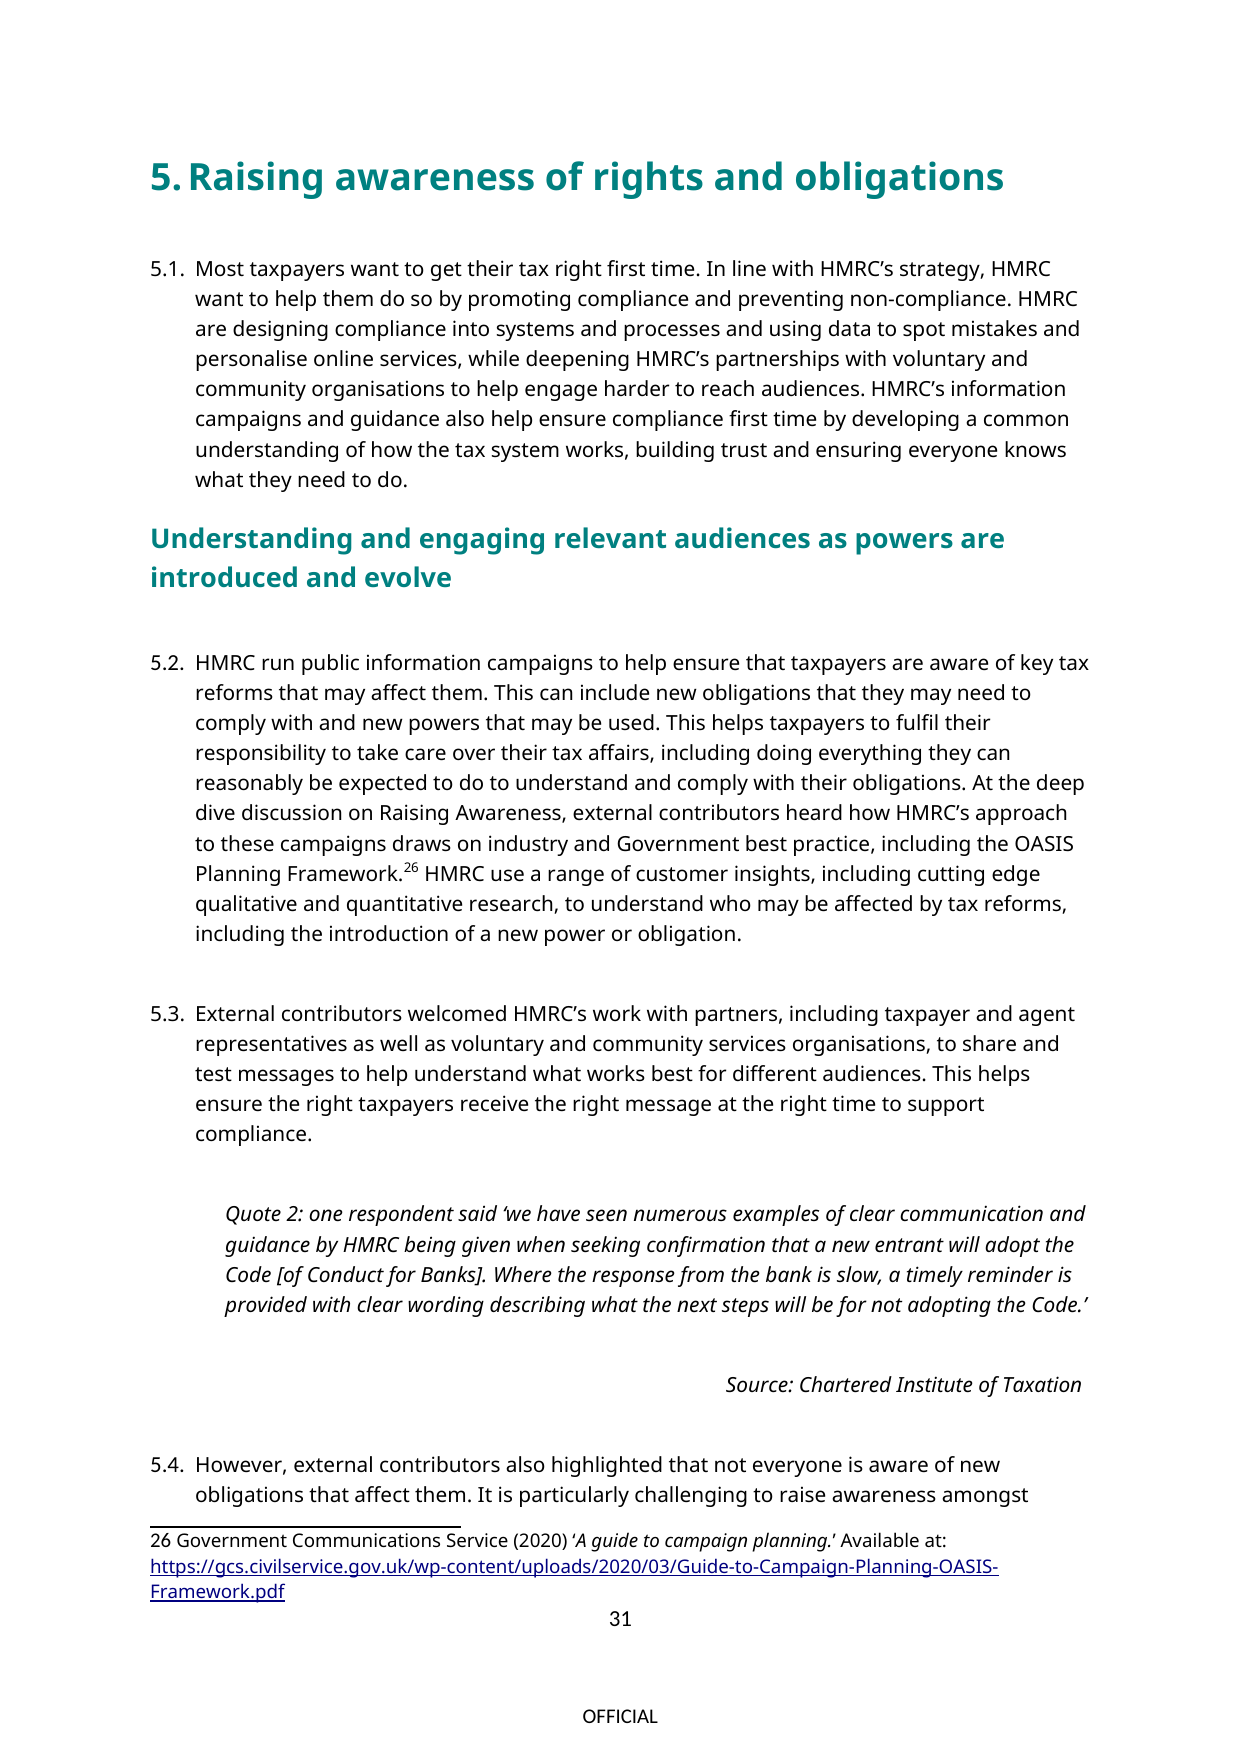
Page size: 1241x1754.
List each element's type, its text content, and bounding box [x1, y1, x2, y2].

subtitle Understanding and engaging relevant audiences as powers are introduced and evolve [150, 520, 1090, 596]
subtitle Raising awareness of rights and obligations [150, 150, 1090, 201]
list Government Communications Service (2020) ‘A guide to campaign planning.’ Available at: https://gcs.civilservice.gov.uk/wp-content/uploads/2020/03/Guide-to-Campaign-Planning-OASIS-Framework.pdf [150, 1527, 1090, 1604]
text Source: Chartered Institute of Taxation [225, 1370, 1090, 1398]
list HMRC run public information campaigns to help ensure that taxpayers are aware of key tax reforms that may affect them. This can include new obligations that they may need to comply with and new powers that may be used. This helps taxpayers to fulfil their responsibility to take care over their tax affairs, including doing everything they can reasonably be expected to do to understand and comply with their obligations. At the deep dive discussion on Raising Awareness, external contributors heard how HMRC’s approach to these campaigns draws on industry and Government best practice, including the OASIS Planning Framework. HMRC use a range of customer insights, including cutting edge qualitative and quantitative research, to understand who may be affected by tax reforms, including the introduction of a new power or obligation. [150, 648, 1090, 947]
list Most taxpayers want to get their tax right first time. In line with HMRC’s strategy, HMRC want to help them do so by promoting compliance and preventing non-compliance. HMRC are designing compliance into systems and processes and using data to spot mistakes and personalise online services, while deepening HMRC’s partnerships with voluntary and community organisations to help engage harder to reach audiences. HMRC’s information campaigns and guidance also help ensure compliance first time by developing a common understanding of how the tax system works, building trust and ensuring everyone knows what they need to do. [150, 254, 1090, 493]
list External contributors welcomed HMRC’s work with partners, including taxpayer and agent representatives as well as voluntary and community services organisations, to share and test messages to help understand what works best for different audiences. This helps ensure the right taxpayers receive the right message at the right time to support compliance. [150, 999, 1090, 1148]
text Quote 2: one respondent said ‘we have seen numerous examples of clear communication and guidance by HMRC being given when seeking confirmation that a new entrant will adopt the Code [of Conduct for Banks]. Where the response from the bank is slow, a timely reminder is provided with clear wording describing what the next steps will be for not adopting the Code.’ [225, 1199, 1090, 1318]
list However, external contributors also highlighted that not everyone is aware of new obligations that affect them. It is particularly challenging to raise awareness amongst [150, 1450, 1090, 1509]
